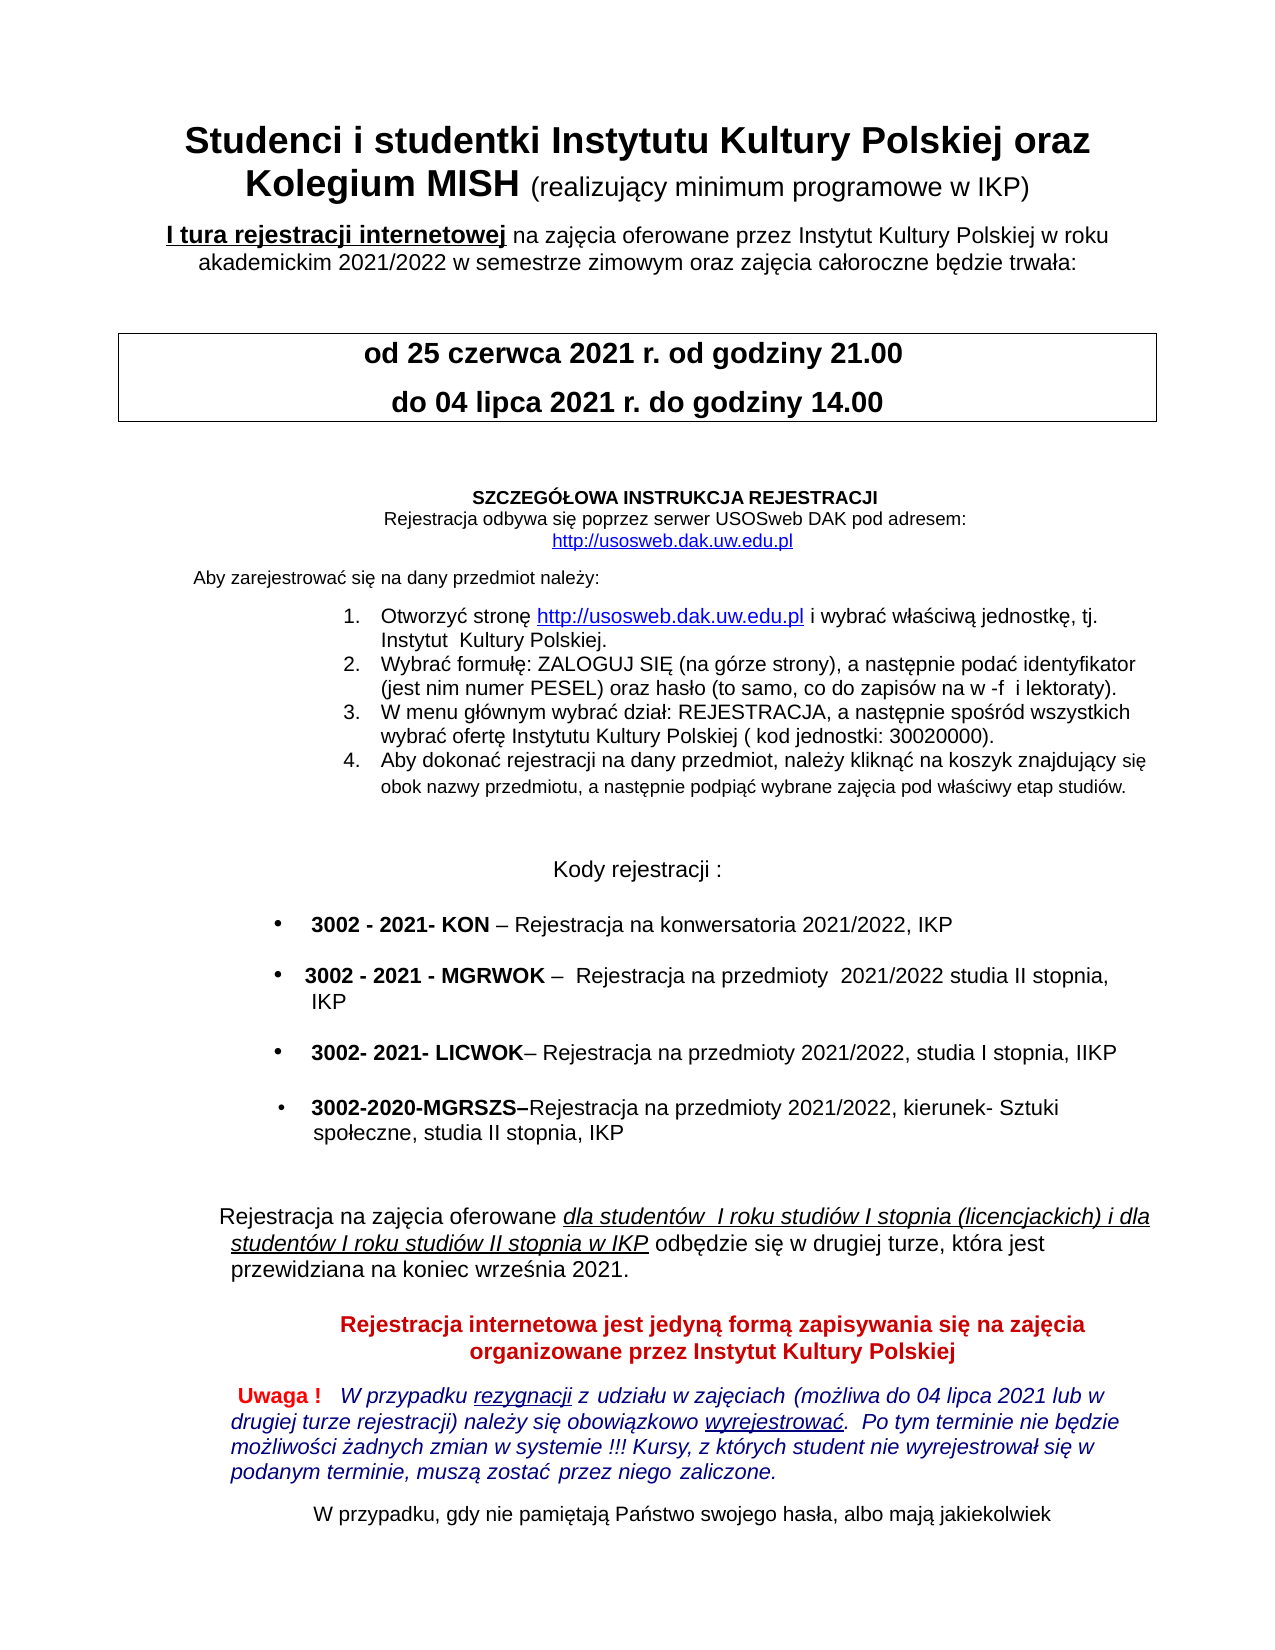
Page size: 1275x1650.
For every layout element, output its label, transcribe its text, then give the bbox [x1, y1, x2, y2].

text Uwaga ! W przypadku rezygnacji z udziału w zajęciach (możliwa do 04 lipca 2021 lub w drugiej turze rejestracji) należy się obowiązkowo wyrejestrować. Po tym terminie nie będzie możliwości żadnych zmian w systemie !!! Kursy, z których student nie wyrejestrował się w podanym terminie, muszą zostać przez niego zaliczone. [231, 1380, 1157, 1484]
list 3002- 2021- LICWOK– Rejestracja na przedmioty 2021/2022, studia I stopnia, IIKP [274, 1039, 1157, 1065]
text od 25 czerwca 2021 r. od godziny 21.00 [119, 334, 1156, 369]
text I tura rejestracji internetowej na zajęcia oferowane przez Instytut Kultury Polskiej w roku akademickim 2021/2022 w semestrze zimowym oraz zajęcia całoroczne będzie trwała: [118, 220, 1157, 275]
list 3002 - 2021 - MGRWOK – Rejestracja na przedmioty 2021/2022 studia II stopnia, IKP [274, 963, 1157, 1014]
text Studenci i studentki Instytutu Kultury Polskiej oraz Kolegium MISH (realizujący minimum programowe w IKP) [118, 118, 1157, 204]
list Aby dokonać rejestracji na dany przedmiot, należy kliknąć na koszyk znajdujący się obok nazwy przedmiotu, a następnie podpiąć wybrane zajęcia pod właściwy etap studiów. [343, 748, 1157, 798]
text Rejestracja na zajęcia oferowane dla studentów I roku studiów I stopnia (licencjackich) i dla studentów I roku studiów II stopnia w IKP odbędzie się w drugiej turze, która jest przewidziana na koniec września 2021. [174, 1203, 1157, 1282]
text Kody rejestracji : [118, 856, 1157, 883]
list 3002 - 2021- KON – Rejestracja na konwersatoria 2021/2022, IKP [274, 912, 1157, 938]
list Otworzyć stronę http://usosweb.dak.uw.edu.pl i wybrać właściwą jednostkę, tj. Instytut Kultury Polskiej. [343, 604, 1157, 652]
text W przypadku, gdy nie pamiętają Państwo swojego hasła, albo mają jakiekolwiek [118, 1500, 1157, 1526]
text do 04 lipca 2021 r. do godziny 14.00 [119, 382, 1156, 421]
list W menu głównym wybrać dział: REJESTRACJA, a następnie spośród wszystkich wybrać ofertę Instytutu Kultury Polskiej ( kod jednostki: 30020000). [343, 700, 1157, 748]
list Wybrać formułę: ZALOGUJ SIĘ (na górze strony), a następnie podać identyfikator (jest nim numer PESEL) oraz hasło (to samo, co do zapisów na w -f i lektoraty). [343, 652, 1157, 700]
text Rejestracja internetowa jest jedyną formą zapisywania się na zajęcia organizowane przez Instytut Kultury Polskiej [268, 1311, 1157, 1364]
list 3002-2020-MGRSZS–Rejestracja na przedmioty 2021/2022, kierunek- Sztuki społeczne, studia II stopnia, IKP [278, 1094, 1157, 1145]
text SZCZEGÓŁOWA INSTRUKCJA REJESTRACJI Rejestracja odbywa się poprzez serwer USOSweb DAK pod adresem: http://usosweb.dak.uw.edu.pl [193, 486, 1157, 551]
text Aby zarejestrować się na dany przedmiot należy: [193, 567, 1157, 588]
